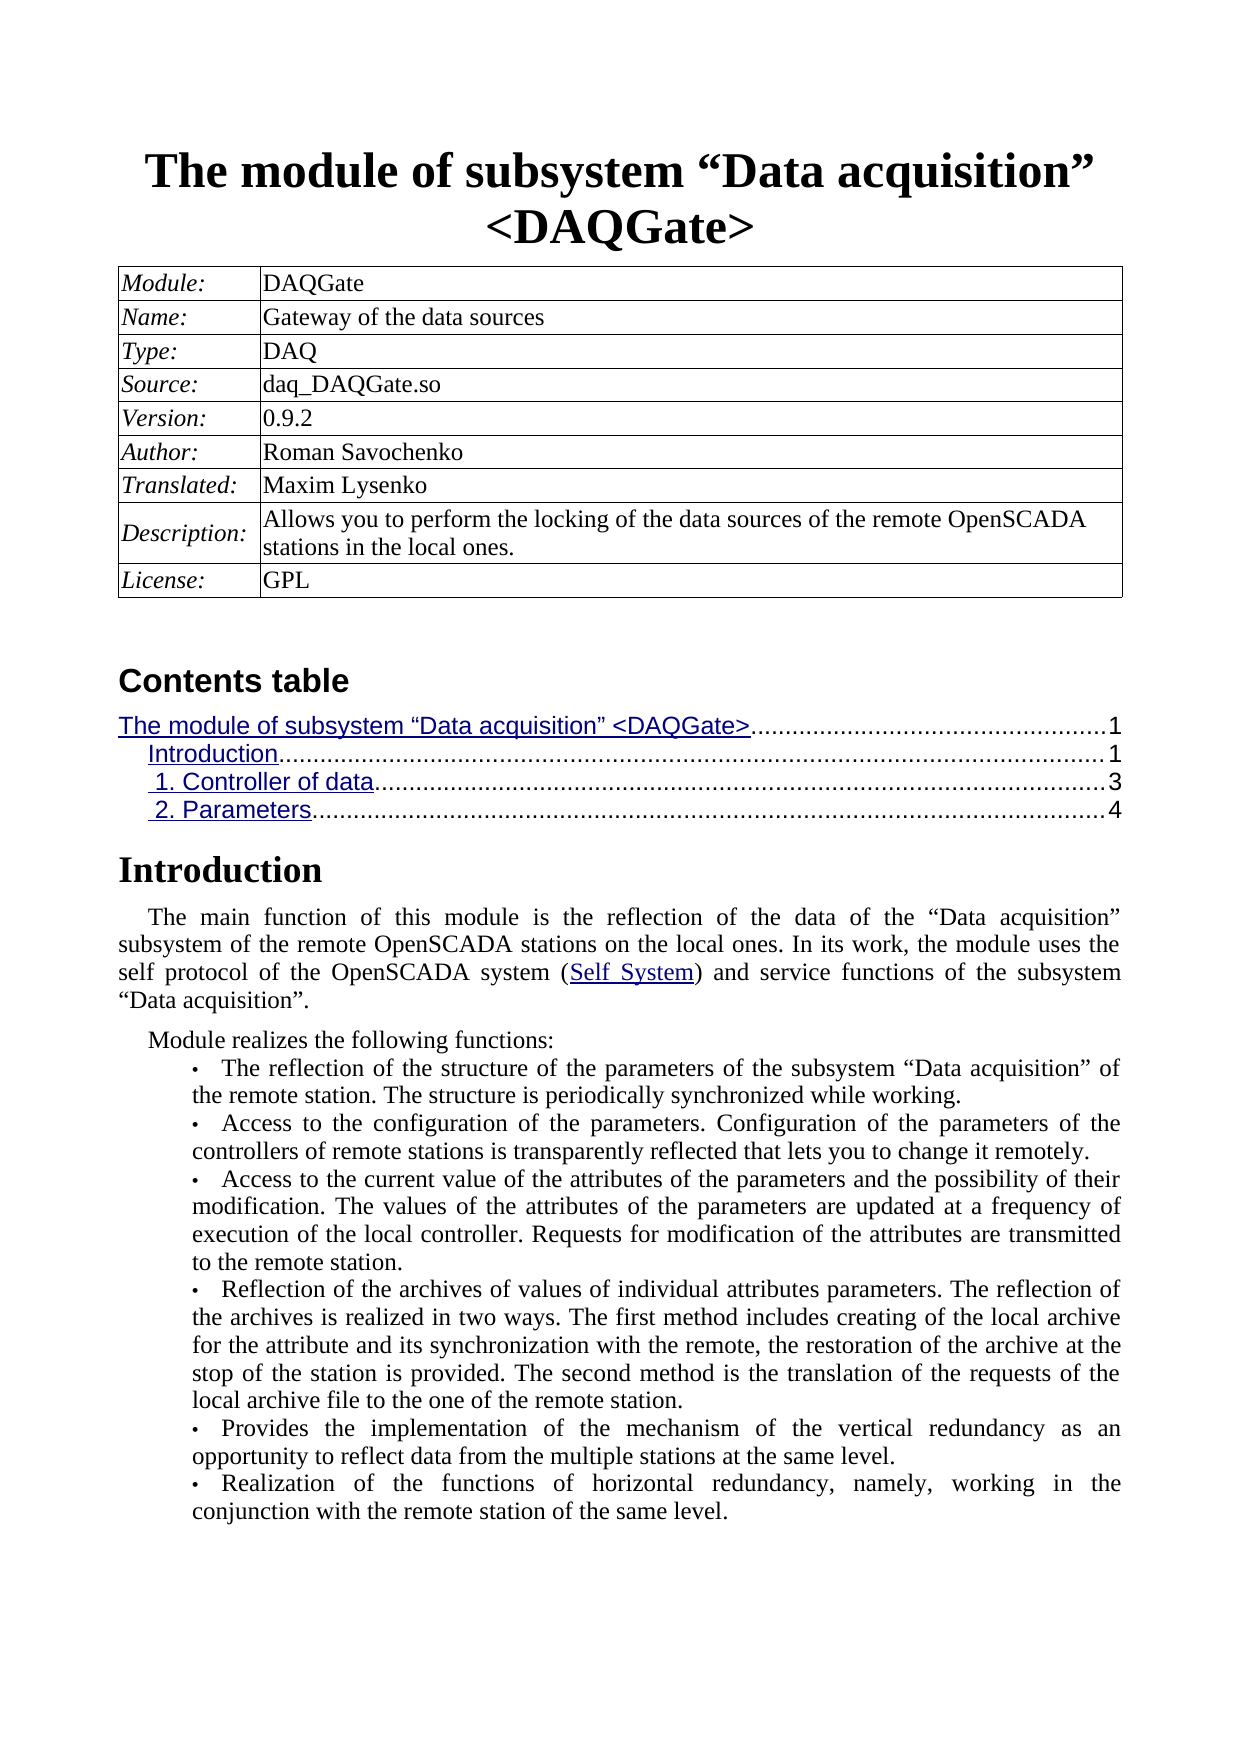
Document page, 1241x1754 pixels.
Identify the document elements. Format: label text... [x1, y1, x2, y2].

table_cell Name: [119, 301, 260, 334]
table_cell License: [119, 564, 260, 597]
text 2. Parameters 4 [148, 796, 1122, 824]
table_cell Type: [119, 335, 260, 367]
table_cell Maxim Lysenko [261, 469, 1122, 502]
table_cell Gateway of the data sources [261, 301, 1122, 334]
list Realization of the functions of horizontal redundancy, namely, working in the conjunction with the remote station of the same level. [162, 1469, 1122, 1525]
text 1. Controller of data 3 [148, 768, 1122, 796]
table_header Module: [119, 267, 260, 300]
text Introduction 1 [148, 740, 1122, 768]
text The main function of this module is the reflection of the data of the “Data acquisition” subsystem of the remote OpenSCADA stations on the local ones. In its work, the module uses the self protocol of the OpenSCADA system (Self System) and service functions of the subsystem “Data acquisition”. [118, 903, 1122, 1014]
subtitle Introduction [118, 849, 1122, 890]
text Module realizes the following functions: [118, 1026, 1122, 1054]
table_cell Author: [119, 436, 260, 468]
table_cell Version: [119, 402, 260, 435]
table_header DAQGate [261, 267, 1122, 300]
table_cell daq_DAQGate.so [261, 369, 1122, 401]
list Access to the configuration of the parameters. Configuration of the parameters of the controllers of remote stations is transparently reflected that lets you to change it remotely. [162, 1109, 1122, 1165]
list Reflection of the archives of values of individual attributes parameters. The reflection of the archives is realized in two ways. The first method includes creating of the local archive for the attribute and its synchronization with the remote, the restoration of the archive at the stop of the station is provided. The second method is the translation of the requests of the local archive file to the one of the remote station. [162, 1276, 1122, 1414]
list Provides the implementation of the mechanism of the vertical redundancy as an opportunity to reflect data from the multiple stations at the same level. [162, 1414, 1122, 1469]
subtitle Contents table [118, 662, 1122, 699]
list Access to the current value of the attributes of the parameters and the possibility of their modification. The values of the attributes of the parameters are updated at a frequency of execution of the local controller. Requests for modification of the attributes are transmitted to the remote station. [162, 1165, 1122, 1276]
text The module of subsystem “Data acquisition” <DAQGate> 1 [118, 712, 1122, 740]
table_cell Source: [119, 369, 260, 401]
subtitle The module of subsystem “Data acquisition” <DAQGate> [118, 143, 1122, 254]
table_cell DAQ [261, 335, 1122, 367]
table_cell Description: [119, 503, 260, 563]
table_cell GPL [261, 564, 1122, 597]
table_cell Roman Savochenko [261, 436, 1122, 468]
list The reflection of the structure of the parameters of the subsystem “Data acquisition” of the remote station. The structure is periodically synchronized while working. [162, 1054, 1122, 1109]
table_cell Translated: [119, 469, 260, 502]
table_cell Allows you to perform the locking of the data sources of the remote OpenSCADA stations in the local ones. [261, 503, 1122, 563]
table_cell 0.9.2 [261, 402, 1122, 435]
